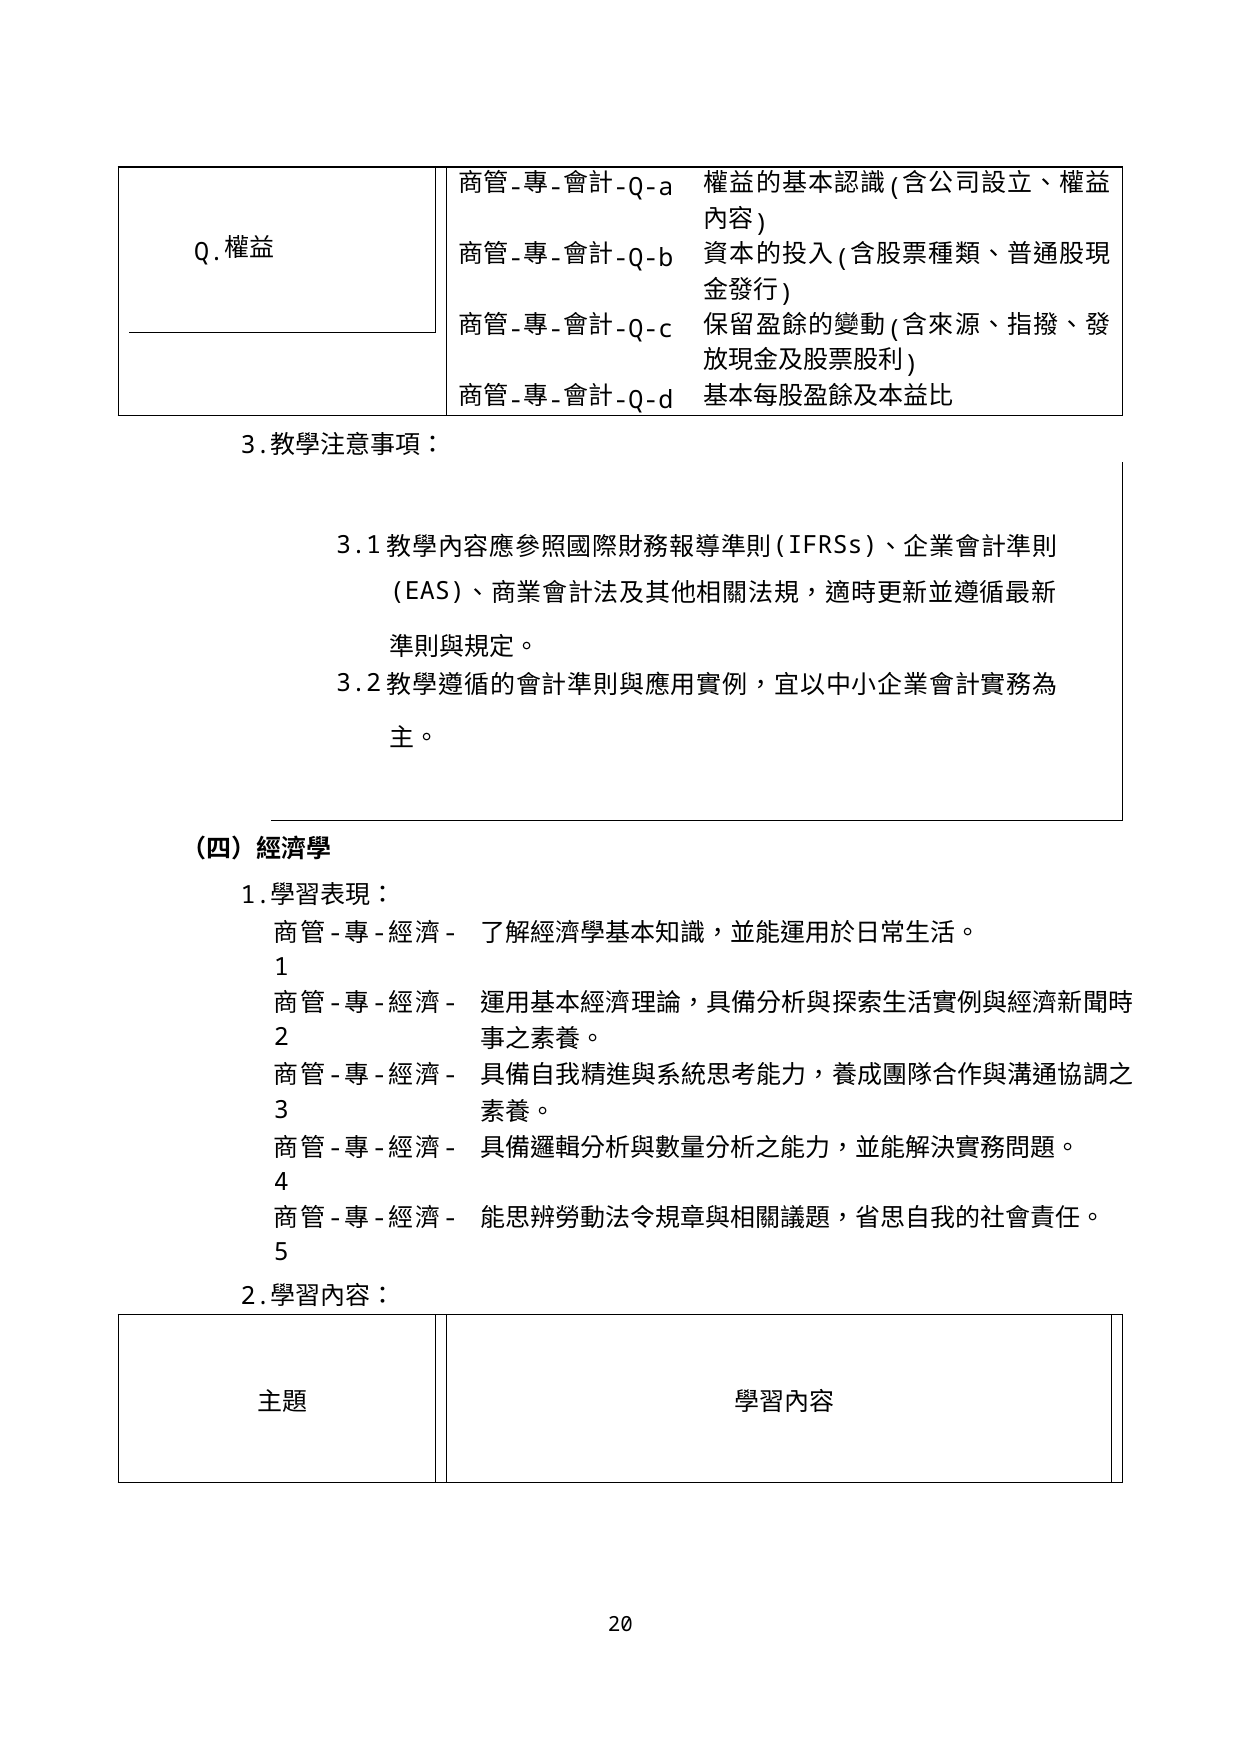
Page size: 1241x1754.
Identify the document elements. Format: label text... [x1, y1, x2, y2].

text 3.2教學遵循的會計準則與應用實例，宜以中小企業會計實務為主。 [271, 664, 1122, 820]
table_cell 商管-專-會計-Q-a 商管-專-會計-Q-b 商管-專-會計-Q-c 商管-專-會計-Q-d [447, 168, 692, 415]
text 1.學習表現： [173, 866, 1122, 912]
table_cell 商管-專-經濟-5 [262, 1198, 469, 1268]
table_cell 商管-專-經濟-4 [262, 1128, 469, 1198]
table_cell 運用基本經濟理論，具備分析與探索生活實例與經濟新聞時事之素養。 [469, 983, 1144, 1055]
table_cell 具備邏輯分析與數量分析之能力，並能解決實務問題。 [469, 1128, 1144, 1198]
text （四）經濟學 [173, 821, 1122, 866]
table_cell 商管-專-經濟-2 [262, 983, 469, 1055]
table_cell 具備自我精進與系統思考能力，養成團隊合作與溝通協調之素養。 [469, 1055, 1144, 1127]
table_cell Q.權益 [119, 168, 446, 415]
table_header 主題 [119, 1315, 435, 1482]
table_header 了解經濟學基本知識，並能運用於日常生活。 [469, 912, 1144, 982]
table_cell 商管-專-經濟-3 [262, 1055, 469, 1127]
table_header 學習內容 [447, 1315, 1111, 1482]
table_header [1112, 1315, 1122, 1482]
table_cell 能思辨勞動法令規章與相關議題，省思自我的社會責任。 [469, 1198, 1144, 1268]
text 2.學習內容： [173, 1268, 1122, 1314]
text 3.1教學內容應參照國際財務報導準則(IFRSs)、企業會計準則(EAS)、商業會計法及其他相關法規，適時更新並遵循最新準則與規定。 [271, 462, 1122, 664]
text 3.教學注意事項： [173, 416, 1122, 462]
table_header 商管-專-經濟-1 [262, 912, 469, 982]
table_header [436, 1315, 446, 1482]
table_cell 權益的基本認識(含公司設立、權益內容) 資本的投入(含股票種類、普通股現金發行) 保留盈餘的變動(含來源、指撥、發放現金及股票股利) 基本每股盈餘及本益比 [692, 168, 1122, 415]
